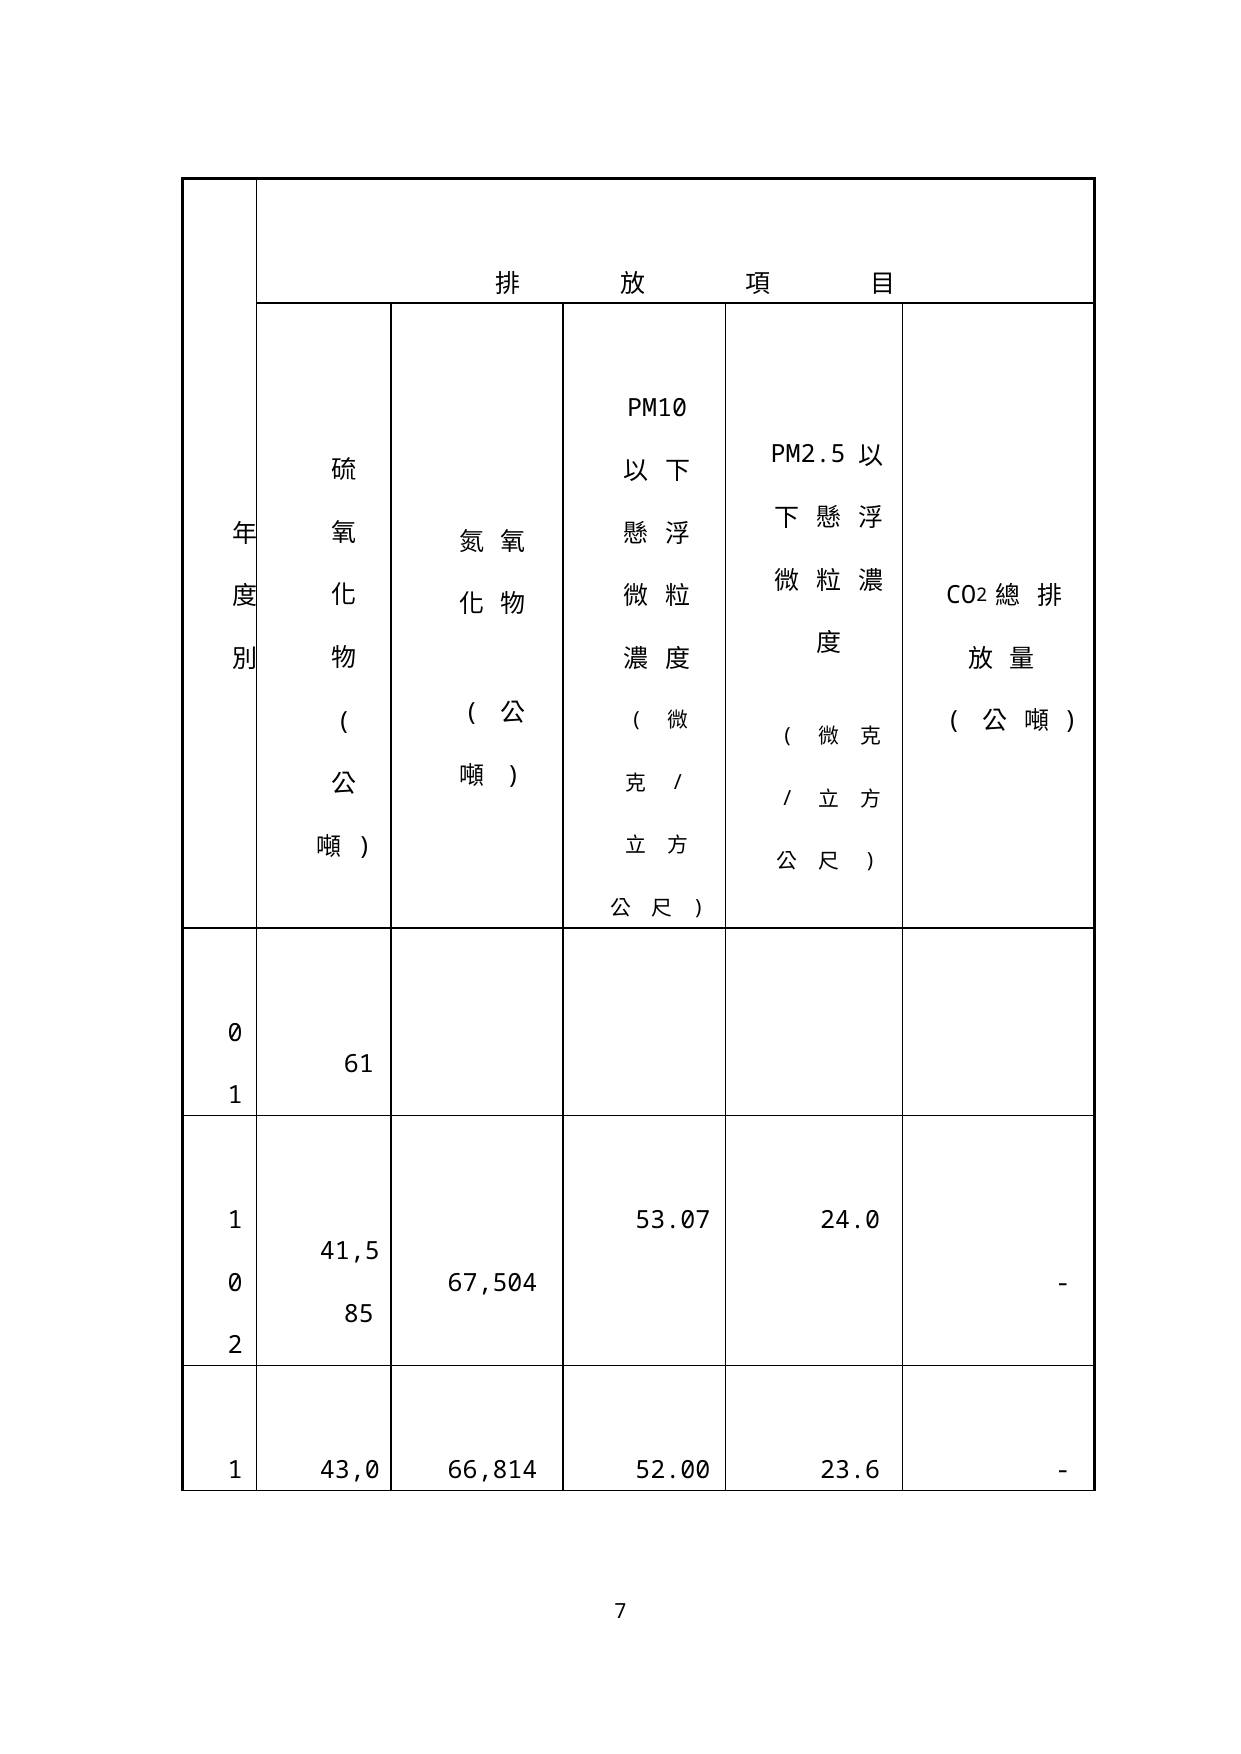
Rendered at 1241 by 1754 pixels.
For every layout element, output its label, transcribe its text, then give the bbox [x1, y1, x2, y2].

table_cell - [903, 929, 1093, 1115]
table_cell CO2總排放量(公噸) [903, 304, 1093, 927]
table_cell 43,0 [257, 1366, 390, 1490]
table_cell 1 [184, 1366, 256, 1490]
table_cell 53.07 [564, 1116, 725, 1365]
table_cell PM2.5以下懸浮微粒濃度 (微克/立方公尺) [726, 304, 902, 927]
table_cell - [726, 929, 902, 1115]
table_cell - [903, 1366, 1093, 1490]
table_cell 硫氧化物 (公噸) [257, 304, 390, 927]
table_cell - [903, 1116, 1093, 1365]
table_cell 61 [257, 929, 390, 1115]
table_header 排 放 項 目 [257, 180, 1093, 302]
table_cell 01 [184, 929, 256, 1115]
table_header 年度別 [184, 180, 256, 927]
table_cell 41,585 [257, 1116, 390, 1365]
table_cell 66,814 [392, 1366, 562, 1490]
table_cell [392, 929, 562, 1115]
table_cell 102 [184, 1116, 256, 1365]
table_cell 23.6 [726, 1366, 902, 1490]
table_cell 52.00 [564, 1366, 725, 1490]
table_cell 67,504 [392, 1116, 562, 1365]
table_cell PM10以下懸浮微粒濃度 (微克/立方公尺) [564, 304, 725, 927]
table_cell 氮氧化物 (公噸) [392, 304, 562, 927]
table_cell 24.0 [726, 1116, 902, 1365]
table_cell [564, 929, 725, 1115]
